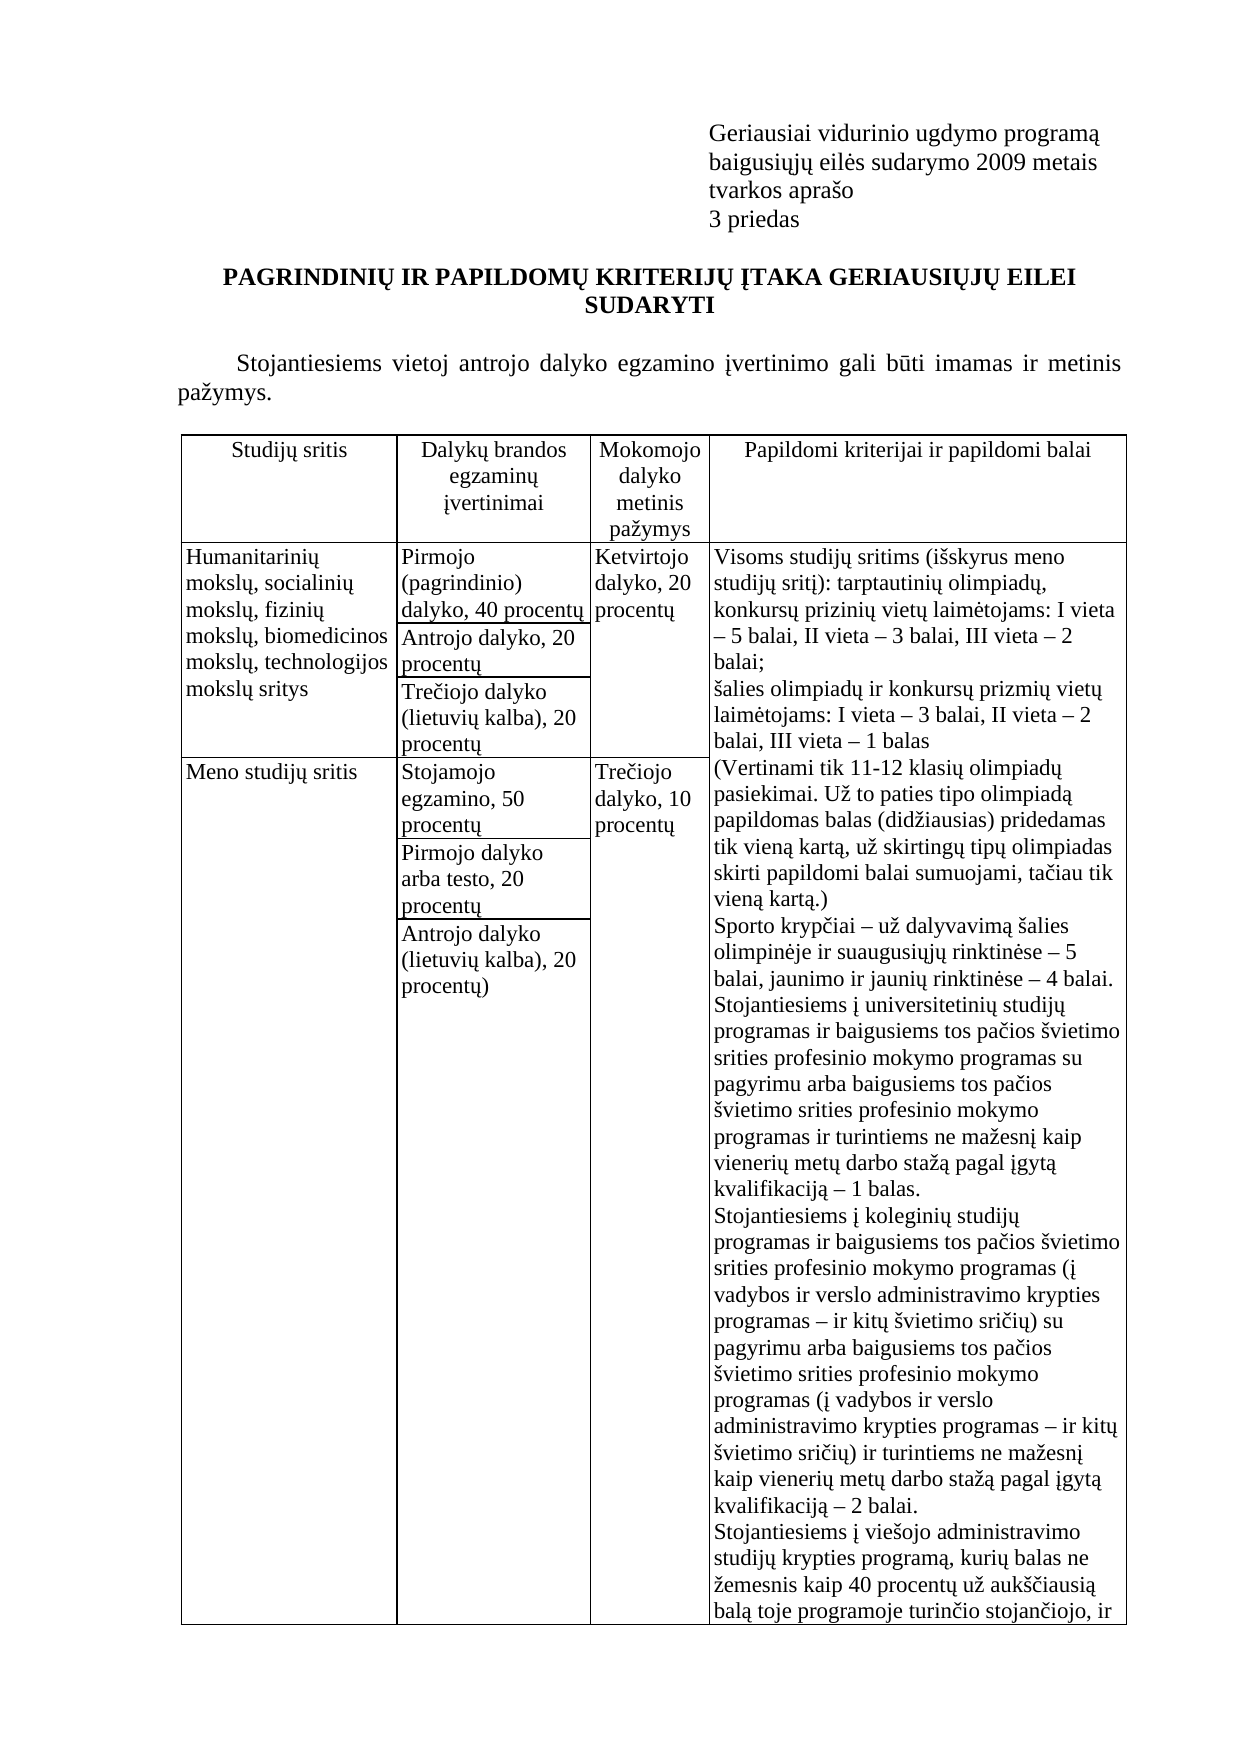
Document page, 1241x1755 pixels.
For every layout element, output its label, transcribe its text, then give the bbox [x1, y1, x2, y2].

table_cell Ketvirtojo dalyko, 20 procentų [591, 543, 709, 757]
table_cell Stojamojo egzamino, 50 procentų [398, 758, 590, 837]
text 3 priedas [177, 204, 1122, 233]
text Stojantiesiems vietoj antrojo dalyko egzamino įvertinimo gali būti imamas ir metinis pažymys. [177, 348, 1122, 406]
table_cell Pirmojo dalyko arba testo, 20 procentų [398, 839, 590, 918]
table_cell Meno studijų sritis [182, 758, 396, 1623]
table_header Mokomojo dalyko metinis pažymys [591, 436, 709, 541]
text Geriausiai vidurinio ugdymo programą [177, 118, 1122, 147]
text PAGRINDINIŲ IR PAPILDOMŲ KRITERIJŲ ĮTAKA GERIAUSIŲJŲ EILEI SUDARYTI [177, 262, 1122, 319]
table_header Studijų sritis [182, 436, 396, 541]
table_cell Trečiojo dalyko, 10 procentų [591, 758, 709, 1623]
table_cell Antrojo dalyko (lietuvių kalba), 20 procentų) [398, 920, 590, 1623]
table_cell Humanitarinių mokslų, socialinių mokslų, fizinių mokslų, biomedicinos mokslų, technologijos mokslų sritys [182, 543, 396, 757]
table_cell Pirmojo (pagrindinio) dalyko, 40 procentų [398, 543, 590, 622]
text tvarkos aprašo [177, 176, 1122, 204]
table_cell Visoms studijų sritims (išskyrus meno studijų sritį): tarptautinių olimpiadų, konkursų prizinių vietų laimėtojams: I vieta – 5 balai, II vieta – 3 balai, III vieta – 2 balai; šalies olimpiadų ir konkursų prizmių vietų laimėtojams: I vieta – 3 balai, II vieta – 2 balai, III vieta – 1 balas (Vertinami tik 11-12 klasių olimpiadų pasiekimai. Už to paties tipo olimpiadą papildomas balas (didžiausias) pridedamas tik vieną kartą, už skirtingų tipų olimpiadas skirti papildomi balai sumuojami, tačiau tik vieną kartą.) Sporto krypčiai – už dalyvavimą šalies olimpinėje ir suaugusiųjų rinktinėse – 5 balai, jaunimo ir jaunių rinktinėse – 4 balai. Stojantiesiems į universitetinių studijų programas ir baigusiems tos pačios švietimo srities profesinio mokymo programas su pagyrimu arba baigusiems tos pačios švietimo srities profesinio mokymo programas ir turintiems ne mažesnį kaip vienerių metų darbo stažą pagal įgytą kvalifikaciją – 1 balas. Stojantiesiems į koleginių studijų programas ir baigusiems tos pačios švietimo srities profesinio mokymo programas (į vadybos ir verslo administravimo krypties programas – ir kitų švietimo sričių) su pagyrimu arba baigusiems tos pačios švietimo srities profesinio mokymo programas (į vadybos ir verslo administravimo krypties programas – ir kitų švietimo sričių) ir turintiems ne mažesnį kaip vienerių metų darbo stažą pagal įgytą kvalifikaciją – 2 balai. Stojantiesiems į viešojo administravimo studijų krypties programą, kurių balas ne žemesnis kaip 40 procentų už aukščiausią balą toje programoje turinčio stojančiojo, ir [710, 543, 1126, 1623]
table_cell Trečiojo dalyko (lietuvių kalba), 20 procentų [398, 678, 590, 757]
text baigusiųjų eilės sudarymo 2009 metais [177, 147, 1122, 176]
table_cell Antrojo dalyko, 20 procentų [398, 624, 590, 676]
table_header Dalykų brandos egzaminų įvertinimai [398, 436, 590, 541]
table_header Papildomi kriterijai ir papildomi balai [710, 436, 1126, 541]
